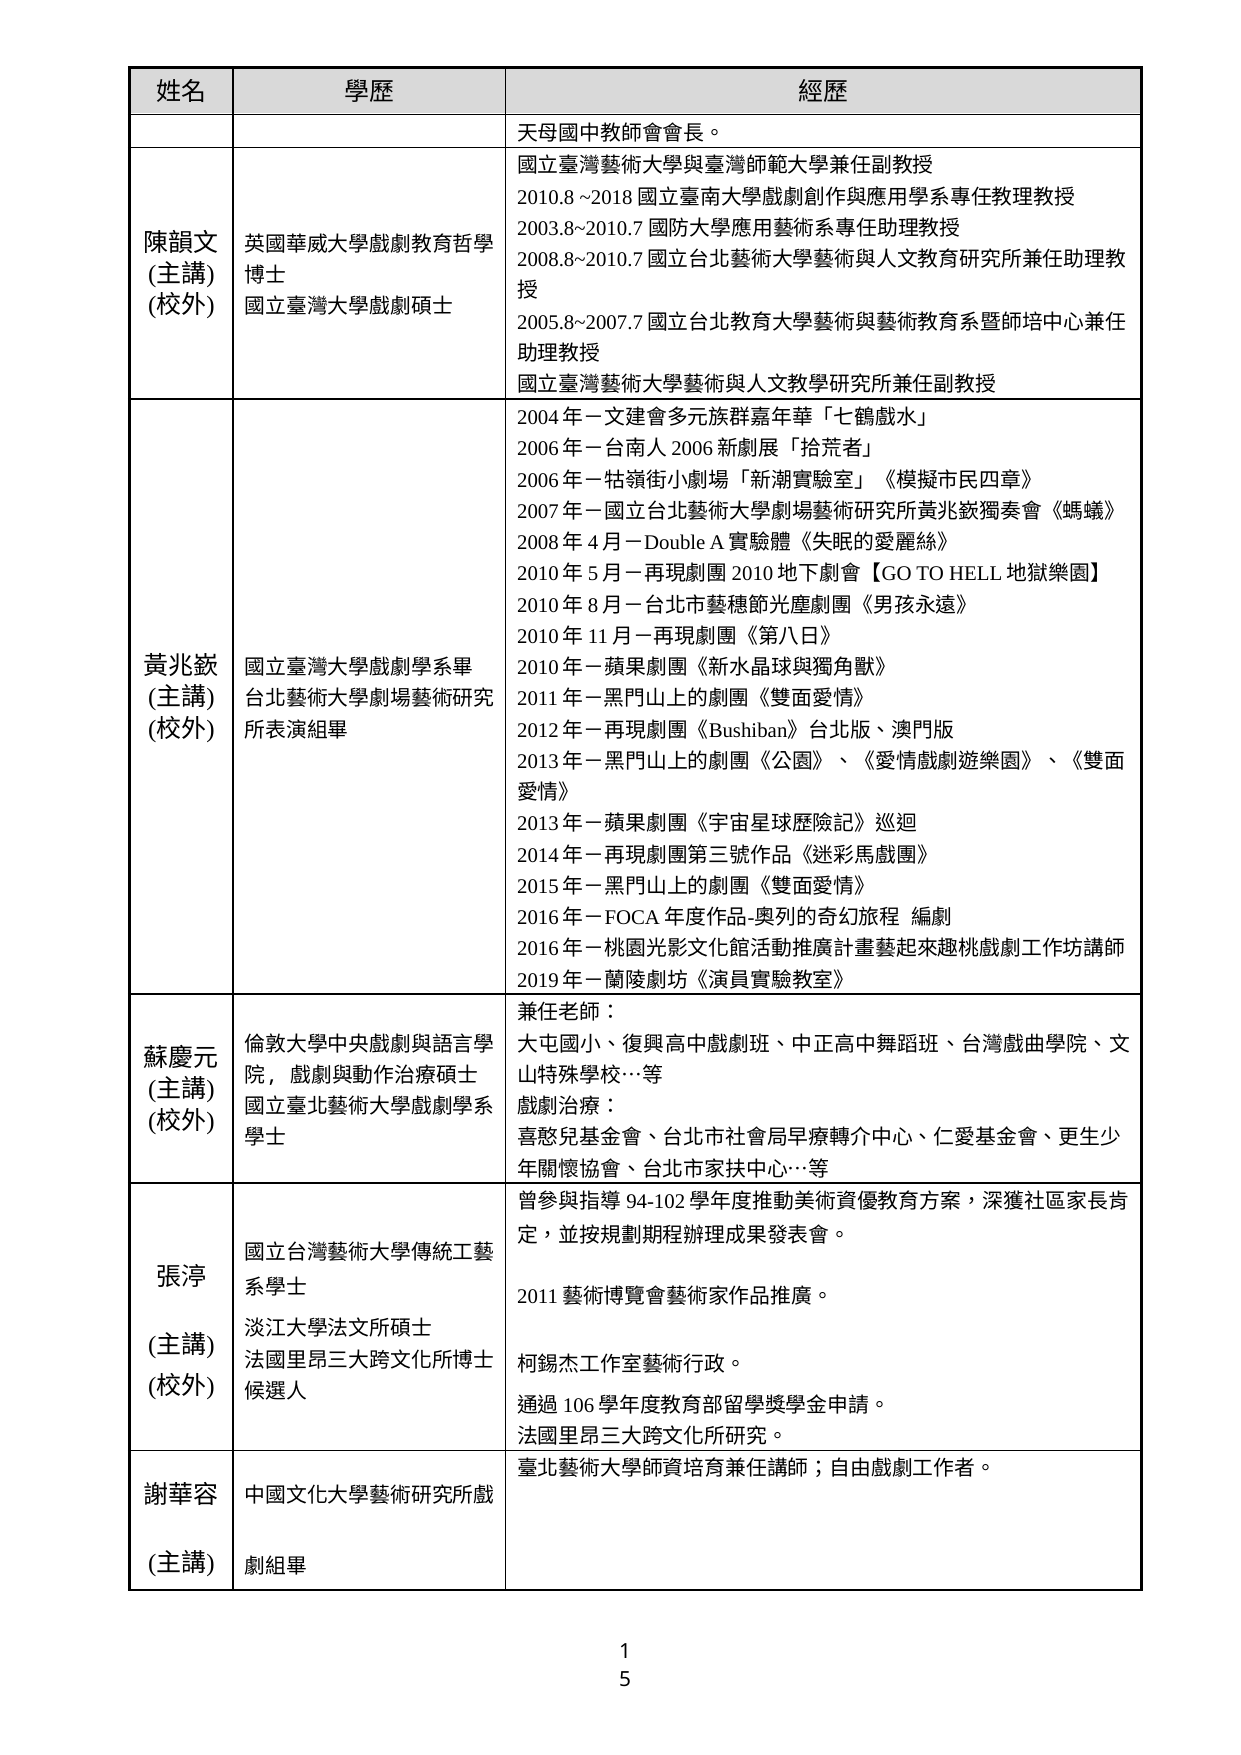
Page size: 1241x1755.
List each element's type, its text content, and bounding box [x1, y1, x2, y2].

table_cell 中國文化大學藝術研究所戲劇組畢 [234, 1451, 505, 1589]
table_cell [234, 115, 505, 146]
table_cell 國立臺灣藝術大學與臺灣師範大學兼任副教授 2010.8 ~2018 國立臺南大學戲劇創作與應用學系專任教理教授 2003.8~2010.7 國防大學應用藝術系專任助理教授 2008.8~2010.7國立台北藝術大學藝術與人文教育研究所兼任助理教授 2005.8~2007.7國立台北教育大學藝術與藝術教育系暨師培中心兼任助理教授 國立臺灣藝術大學藝術與人文教學研究所兼任副教授 [506, 148, 1140, 398]
table_cell 英國華威大學戲劇教育哲學博士 國立臺灣大學戲劇碩士 [234, 148, 505, 398]
table_cell 蘇慶元 (主講) (校外) [131, 995, 232, 1182]
table_cell 天母國中教師會會長。 [506, 115, 1140, 146]
table_cell 2004年－文建會多元族群嘉年華「七鶴戲水」 2006年－台南人2006新劇展「拾荒者」 2006年－牯嶺街小劇場「新潮實驗室」《模擬市民四章》 2007年－國立台北藝術大學劇場藝術研究所黃兆嶔獨奏會《螞蟻》 2008年4月－Double A 實驗體《失眠的愛麗絲》 2010年5月－再現劇團2010地下劇會【GO TO HELL地獄樂園】 2010年8月－台北市藝穗節光塵劇團《男孩永遠》 2010年11月－再現劇團《第八日》 2010年－蘋果劇團《新水晶球與獨角獸》 2011年－黑門山上的劇團《雙面愛情》 2012年－再現劇團《Bushiban》台北版、澳門版 2013年－黑門山上的劇團《公園》、《愛情戲劇遊樂園》、《雙面愛情》 2013年－蘋果劇團《宇宙星球歷險記》巡迴 2014年－再現劇團第三號作品《迷彩馬戲團》 2015年－黑門山上的劇團《雙面愛情》 2016年－FOCA年度作品-奧列的奇幻旅程 編劇 2016年－桃園光影文化館活動推廣計畫藝起來趣桃戲劇工作坊講師2019年－蘭陵劇坊《演員實驗教室》 [506, 400, 1140, 993]
table_cell 臺北藝術大學師資培育兼任講師；自由戲劇工作者。 [506, 1451, 1140, 1589]
table_header 姓名 [131, 69, 232, 113]
table_cell 國立台灣藝術大學傳統工藝系學士 淡江大學法文所碩士 法國里昂三大跨文化所博士候選人 [234, 1184, 505, 1450]
table_cell [131, 115, 232, 146]
table_cell 黃兆嶔 (主講) (校外) [131, 400, 232, 993]
table_cell 謝華容 (主講) [131, 1451, 232, 1589]
table_cell 張渟 (主講) (校外) [131, 1184, 232, 1450]
table_header 學歷 [234, 69, 505, 113]
table_header 經歷 [506, 69, 1140, 113]
table_cell 兼任老師： 大屯國小、復興高中戲劇班、中正高中舞蹈班、台灣戲曲學院、文山特殊學校…等 戲劇治療： 喜憨兒基金會、台北市社會局早療轉介中心、仁愛基金會、更生少 年關懷協會、台北市家扶中心…等 [506, 995, 1140, 1182]
table_cell 曾參與指導94-102學年度推動美術資優教育方案，深獲社區家長肯定，並按規劃期程辦理成果發表會。 2011藝術博覽會藝術家作品推廣。 柯錫杰工作室藝術行政。 通過106學年度教育部留學獎學金申請。 法國里昂三大跨文化所研究。 [506, 1184, 1140, 1450]
table_cell 陳韻文 (主講) (校外) [131, 148, 232, 398]
table_cell 倫敦大學中央戲劇與語言學院, 戲劇與動作治療碩士 國立臺北藝術大學戲劇學系學士 [234, 995, 505, 1182]
table_cell 國立臺灣大學戲劇學系畢 台北藝術大學劇場藝術研究所表演組畢 [234, 400, 505, 993]
